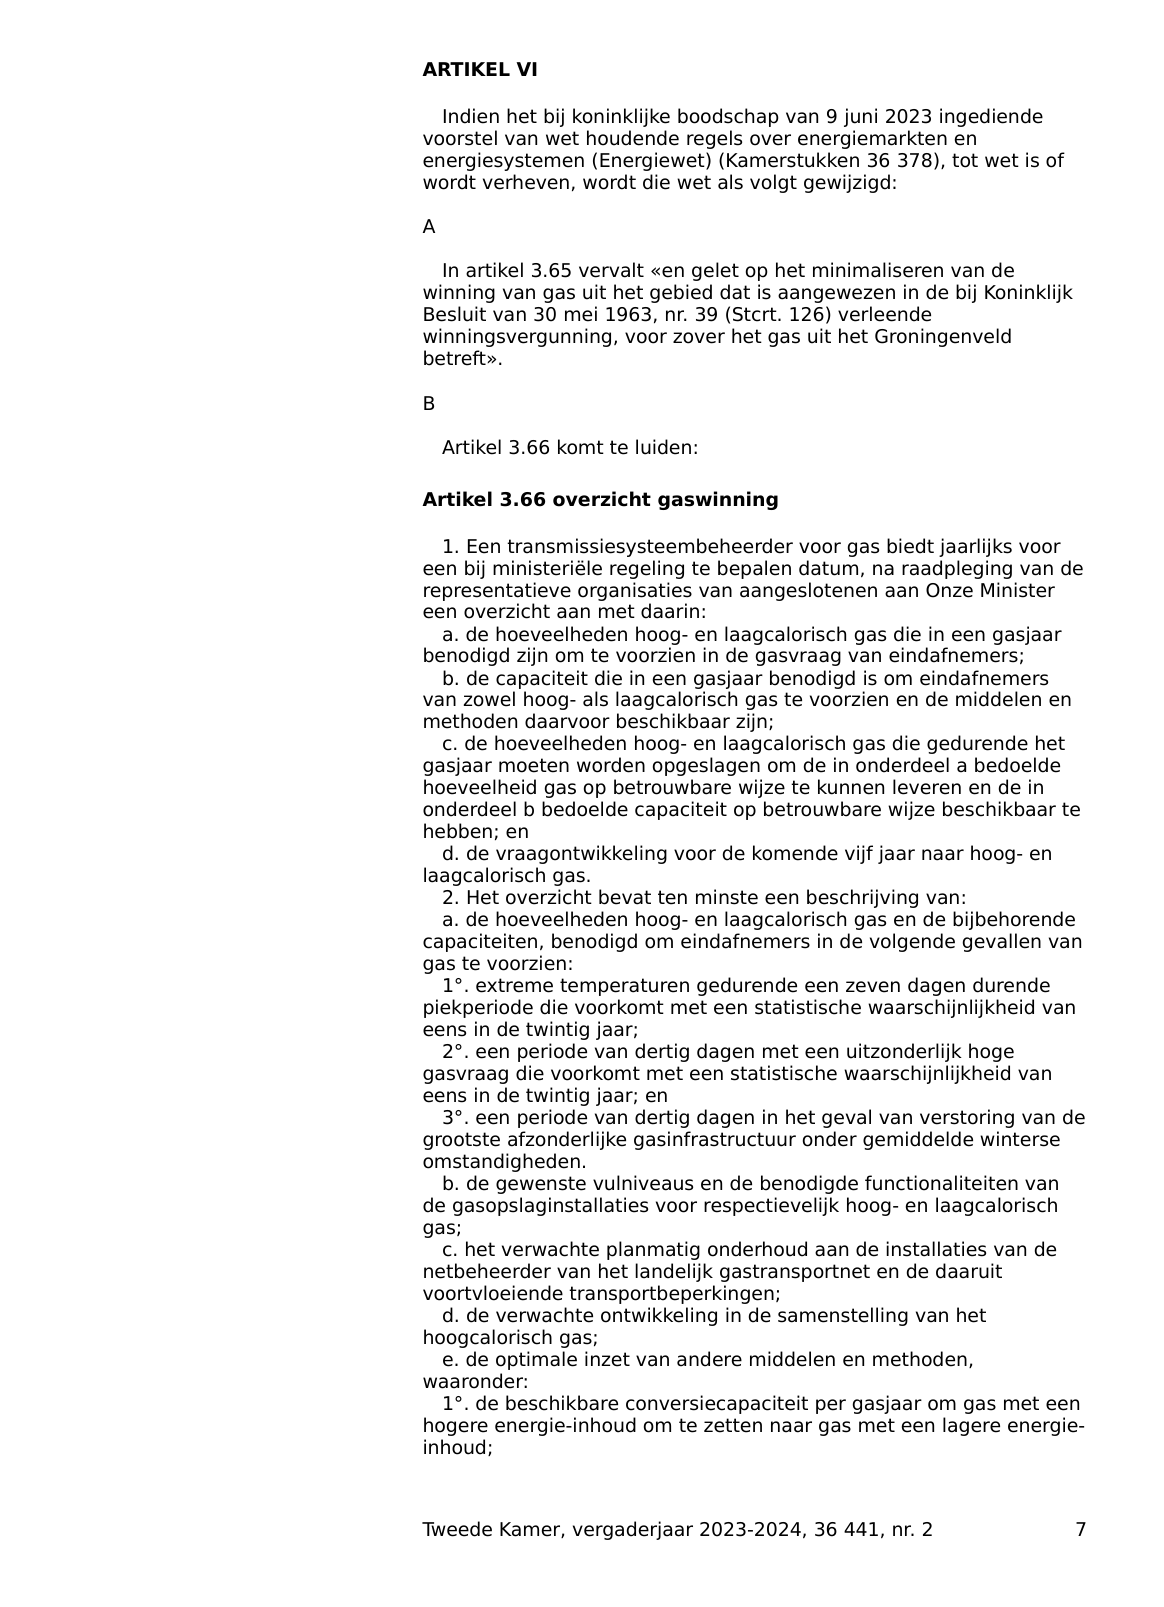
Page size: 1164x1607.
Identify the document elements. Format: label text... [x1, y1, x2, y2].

text In artikel 3.65 vervalt «en gelet op het minimaliseren van de winning van gas uit het gebied dat is aangewezen in de bij Koninklijk Besluit van 30 mei 1963, nr. 39 (Stcrt. 126) verleende winningsvergunning, voor zover het gas uit het Groningenveld betreft». [422, 260, 1087, 370]
text 1°. extreme temperaturen gedurende een zeven dagen durende piekperiode die voorkomt met een statistische waarschijnlijkheid van eens in de twintig jaar; [422, 975, 1087, 1041]
text 1°. de beschikbare conversiecapaciteit per gasjaar om gas met een hogere energie-inhoud om te zetten naar gas met een lagere energie-inhoud; [422, 1393, 1087, 1459]
text 2. Het overzicht bevat ten minste een beschrijving van: [422, 887, 1087, 909]
text Artikel 3.66 komt te luiden: [422, 437, 1087, 458]
text e. de optimale inzet van andere middelen en methoden, waaronder: [422, 1349, 1087, 1393]
subtitle Artikel 3.66 overzicht gaswinning [422, 488, 1087, 511]
text 2°. een periode van dertig dagen met een uitzonderlijk hoge gasvraag die voorkomt met een statistische waarschijnlijkheid van eens in de twintig jaar; en [422, 1041, 1087, 1107]
text a. de hoeveelheden hoog- en laagcalorisch gas die in een gasjaar benodigd zijn om te voorzien in de gasvraag van eindafnemers; [422, 623, 1087, 667]
text B [422, 392, 1087, 414]
text d. de vraagontwikkeling voor de komende vijf jaar naar hoog- en laagcalorisch gas. [422, 843, 1087, 887]
text A [422, 216, 1087, 238]
text a. de hoeveelheden hoog- en laagcalorisch gas en de bijbehorende capaciteiten, benodigd om eindafnemers in de volgende gevallen van gas te voorzien: [422, 909, 1087, 975]
text c. het verwachte planmatig onderhoud aan de installaties van de netbeheerder van het landelijk gastransportnet en de daaruit voortvloeiende transportbeperkingen; [422, 1239, 1087, 1305]
subtitle ARTIKEL VI [422, 59, 1087, 81]
text d. de verwachte ontwikkeling in de samenstelling van het hoogcalorisch gas; [422, 1305, 1087, 1349]
text 3°. een periode van dertig dagen in het geval van verstoring van de grootste afzonderlijke gasinfrastructuur onder gemiddelde winterse omstandigheden. [422, 1107, 1087, 1173]
text Indien het bij koninklijke boodschap van 9 juni 2023 ingediende voorstel van wet houdende regels over energiemarkten en energiesystemen (Energiewet) (Kamerstukken 36 378), tot wet is of wordt verheven, wordt die wet als volgt gewijzigd: [422, 106, 1087, 194]
text c. de hoeveelheden hoog- en laagcalorisch gas die gedurende het gasjaar moeten worden opgeslagen om de in onderdeel a bedoelde hoeveelheid gas op betrouwbare wijze te kunnen leveren en de in onderdeel b bedoelde capaciteit op betrouwbare wijze beschikbaar te hebben; en [422, 733, 1087, 843]
text b. de capaciteit die in een gasjaar benodigd is om eindafnemers van zowel hoog- als laagcalorisch gas te voorzien en de middelen en methoden daarvoor beschikbaar zijn; [422, 667, 1087, 733]
text 1. Een transmissiesysteembeheerder voor gas biedt jaarlijks voor een bij ministeriële regeling te bepalen datum, na raadpleging van de representatieve organisaties van aangeslotenen aan Onze Minister een overzicht aan met daarin: [422, 536, 1087, 623]
text b. de gewenste vulniveaus en de benodigde functionaliteiten van de gasopslaginstallaties voor respectievelijk hoog- en laagcalorisch gas; [422, 1173, 1087, 1239]
